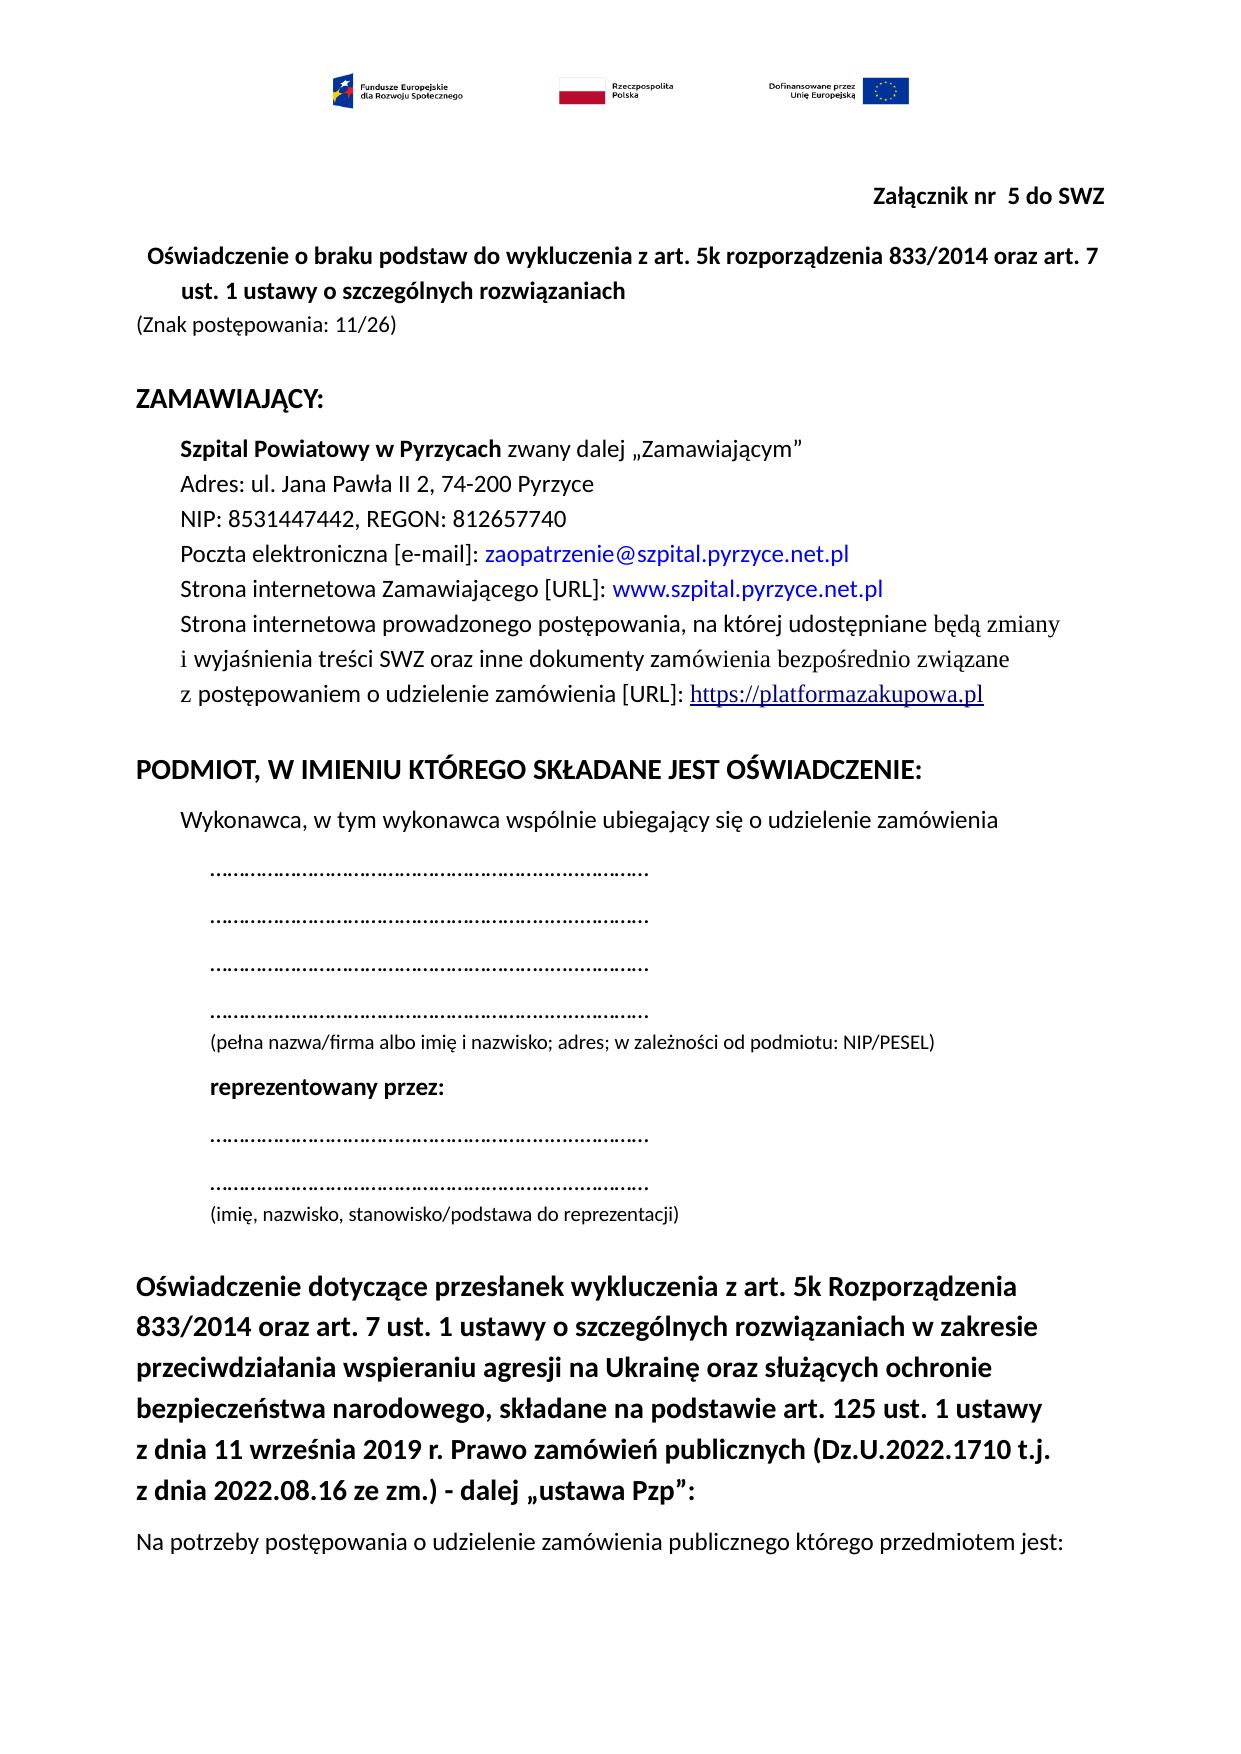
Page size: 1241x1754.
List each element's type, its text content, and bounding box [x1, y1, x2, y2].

subtitle Oświadczenie o braku podstaw do wykluczenia z art. 5k rozporządzenia 833/2014 oraz art. 7 ust. 1 ustawy o szczególnych rozwiązaniach [136, 240, 1104, 306]
text …………………………………………………..…..………… [210, 947, 1105, 977]
text …………………………………………………..…..………… [210, 1166, 1105, 1196]
text Wykonawca, w tym wykonawca wspólnie ubiegający się o udzielenie zamówienia [180, 804, 1104, 835]
subtitle Załącznik nr 5 do SWZ [136, 180, 1104, 211]
text Strona internetowa Zamawiającego [URL]: www.szpital.pyrzyce.net.pl [180, 573, 1104, 604]
subtitle ZAMAWIAJĄCY: [136, 380, 1104, 416]
text (Znak postępowania: 11/26) [136, 310, 1104, 338]
text …………………………………………………..…..………… [210, 899, 1105, 930]
text NIP: 8531447442, REGON: 812657740 [180, 503, 1104, 534]
text …………………………………………………..…..………… [210, 852, 1105, 882]
text reprezentowany przez: [210, 1071, 1104, 1101]
text (pełna nazwa/firma albo imię i nazwisko; adres; w zależności od podmiotu: NIP/PESEL) [210, 1029, 1105, 1055]
subtitle PODMIOT, W IMIENIU KTÓREGO SKŁADANE JEST OŚWIADCZENIE: [136, 751, 1104, 786]
text Adres: ul. Jana Pawła II 2, 74-200 Pyrzyce [180, 468, 1104, 499]
text Szpital Powiatowy w Pyrzycach zwany dalej „Zamawiającym” [180, 433, 1104, 464]
text …………………………………………………..…..………… [210, 1118, 1105, 1149]
text (imię, nazwisko, stanowisko/podstawa do reprezentacji) [210, 1201, 1104, 1226]
text Na potrzeby postępowania o udzielenie zamówienia publicznego którego przedmiotem jest: [136, 1526, 1104, 1556]
text Strona internetowa prowadzonego postępowania, na której udostępniane będą zmiany i wyjaśnienia treści SWZ oraz inne dokumenty zamówienia bezpośrednio związane z postępowaniem o udzielenie zamówienia [URL]: https://platformazakupowa.pl [180, 608, 1104, 709]
text …………………………………………………..…..………… [210, 994, 1105, 1025]
subtitle Oświadczenie dotyczące przesłanek wykluczenia z art. 5k Rozporządzenia 833/2014 oraz art. 7 ust. 1 ustawy o szczególnych rozwiązaniach w zakresie przeciwdziałania wspieraniu agresji na Ukrainę oraz służących ochronie bezpieczeństwa narodowego, składane na podstawie art. 125 ust. 1 ustawy z dnia 11 września 2019 r. Prawo zamówień publicznych (Dz.U.2022.1710 t.j. z dnia 2022.08.16 ze zm.) - dalej „ustawa Pzp”: [136, 1268, 1104, 1508]
text Poczta elektroniczna [e-mail]: zaopatrzenie@szpital.pyrzyce.net.pl [180, 538, 1104, 569]
